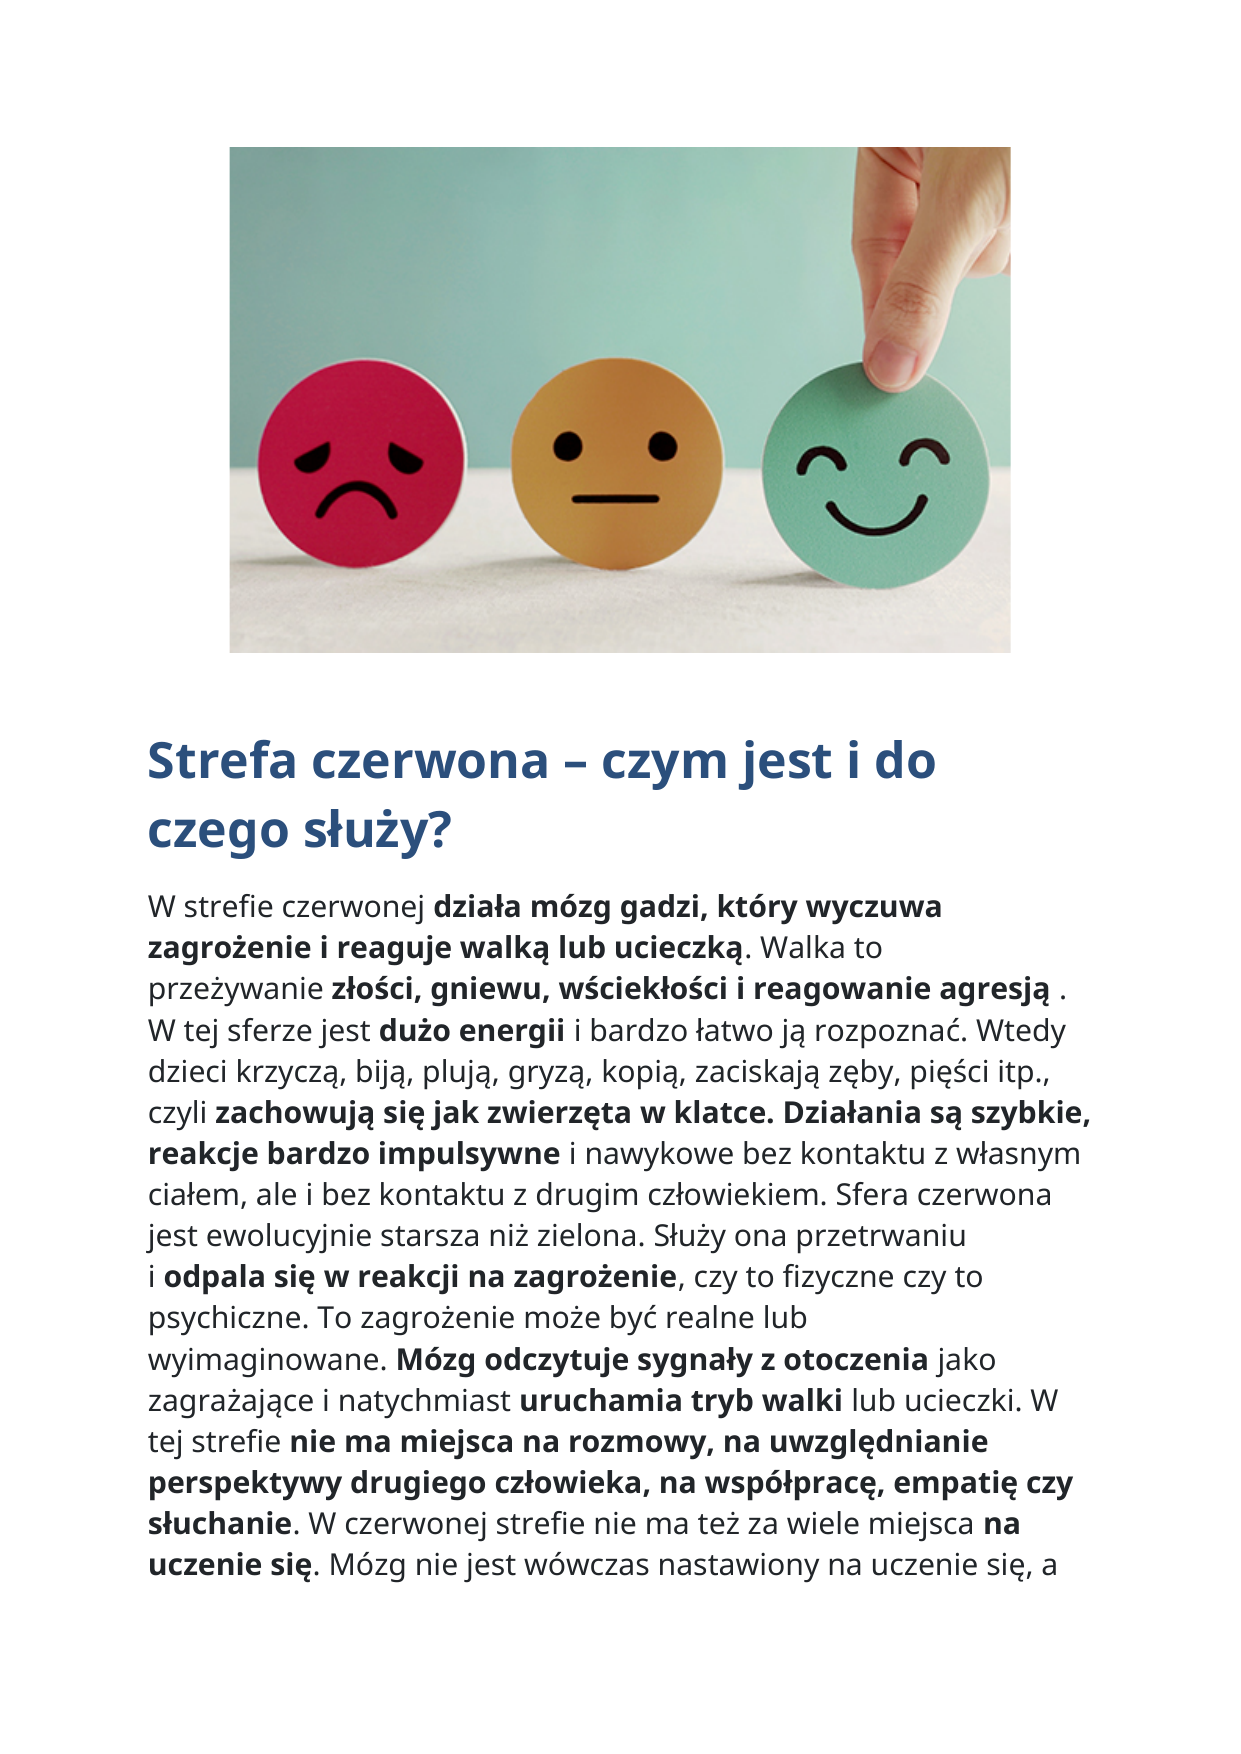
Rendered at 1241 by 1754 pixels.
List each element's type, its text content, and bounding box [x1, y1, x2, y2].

subtitle Strefa czerwona – czym jest i do czego służy? [148, 726, 1093, 862]
text W strefie czerwonej działa mózg gadzi, który wyczuwa zagrożenie i reaguje walką lub ucieczką. Walka to przeżywanie złości, gniewu, wściekłości i reagowanie agresją . W tej sferze jest dużo energii i bardzo łatwo ją rozpoznać. Wtedy dzieci krzyczą, biją, plują, gryzą, kopią, zaciskają zęby, pięści itp., czyli zachowują się jak zwierzęta w klatce. Działania są szybkie, reakcje bardzo impulsywne i nawykowe bez kontaktu z własnym ciałem, ale i bez kontaktu z drugim człowiekiem. Sfera czerwona jest ewolucyjnie starsza niż zielona. Służy ona przetrwaniu i odpala się w reakcji na zagrożenie, czy to fizyczne czy to psychiczne. To zagrożenie może być realne lub wyimaginowane. Mózg odczytuje sygnały z otoczenia jako zagrażające i natychmiast uruchamia tryb walki lub ucieczki. W tej strefie nie ma miejsca na rozmowy, na uwzględnianie perspektywy drugiego człowieka, na współpracę, empatię czy słuchanie. W czerwonej strefie nie ma też za wiele miejsca na uczenie się. Mózg nie jest wówczas nastawiony na uczenie się, a [148, 885, 1093, 1585]
